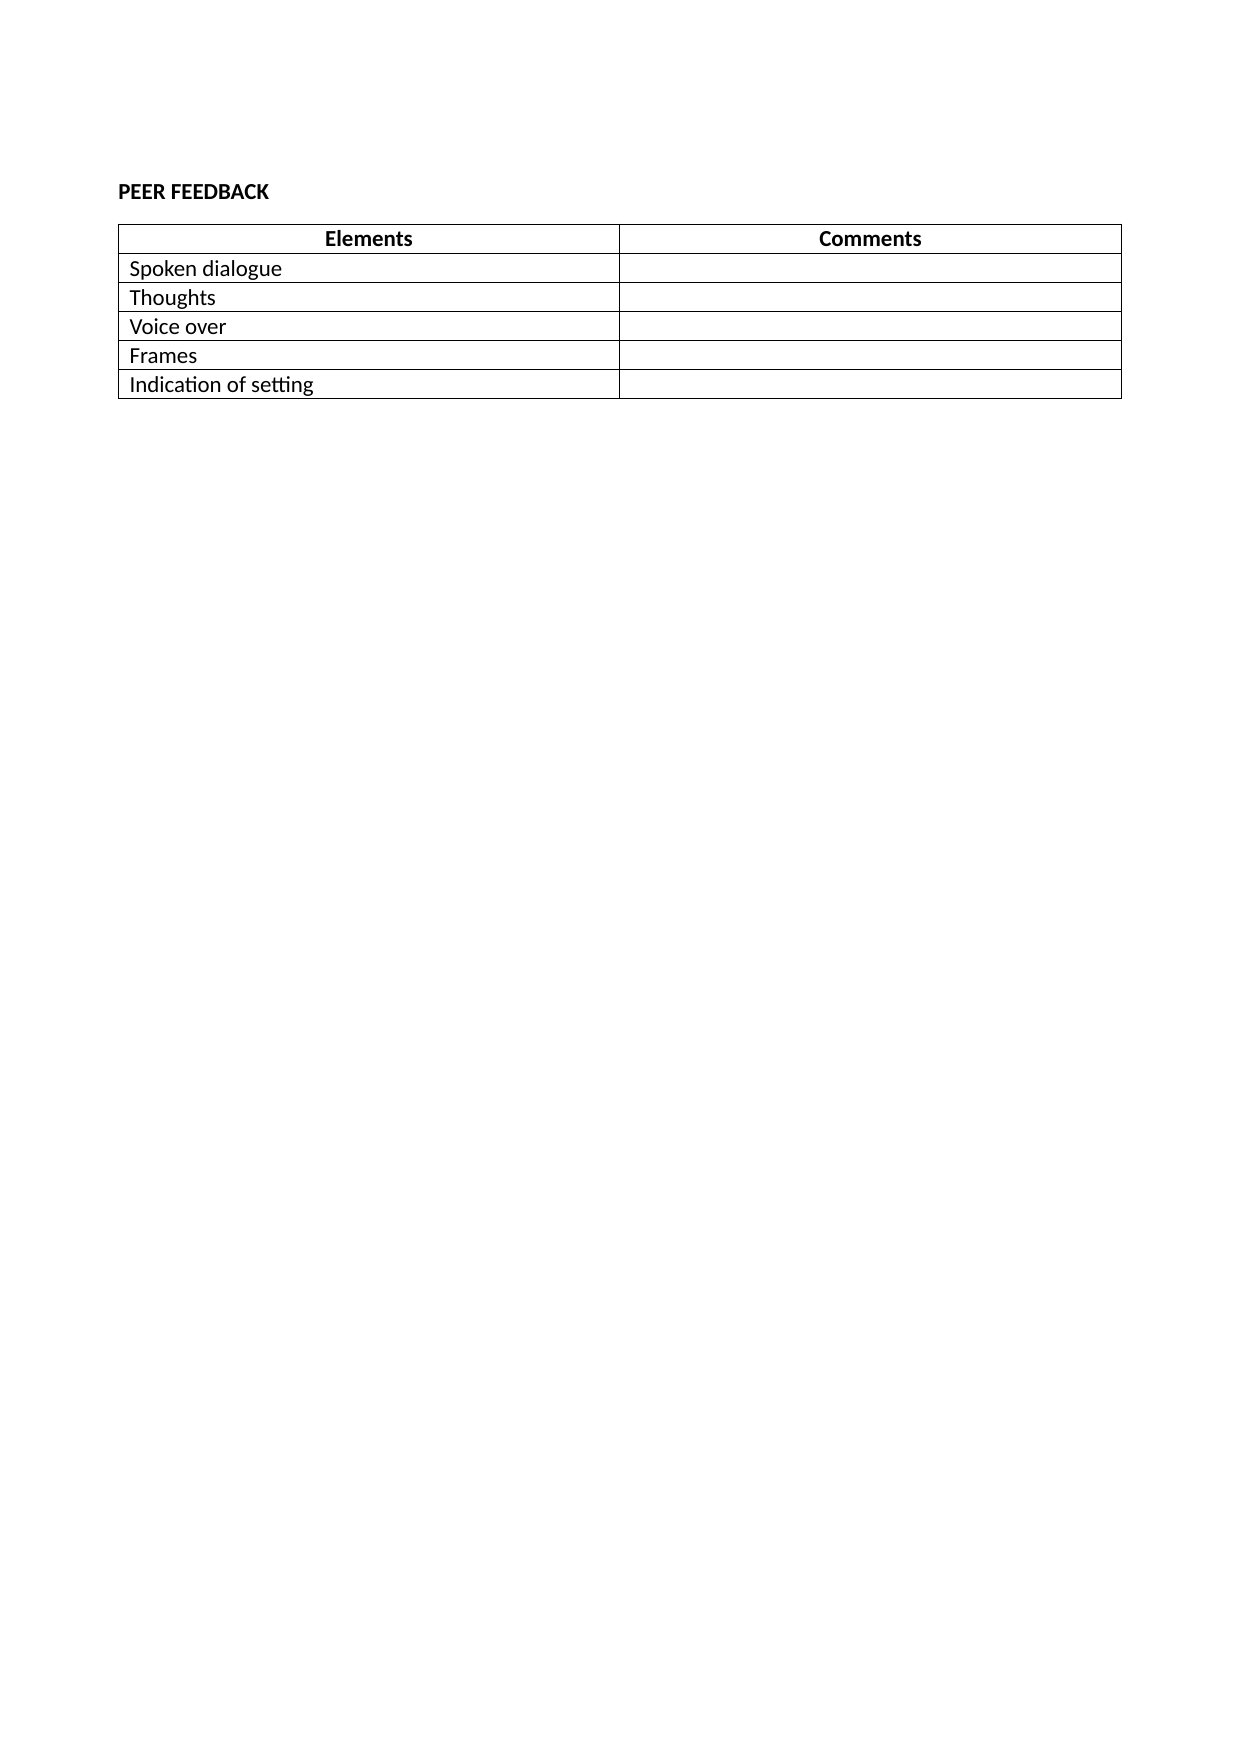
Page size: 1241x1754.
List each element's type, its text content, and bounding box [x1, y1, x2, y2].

table_cell Spoken dialogue [119, 254, 619, 282]
table_cell [620, 370, 1121, 398]
table_cell Thoughts [119, 283, 619, 311]
table_cell Voice over [119, 312, 619, 340]
table_header Elements [119, 225, 619, 253]
table_cell [620, 341, 1121, 369]
table_cell [620, 254, 1121, 282]
table_cell Indication of setting [119, 370, 619, 398]
table_header Comments [620, 225, 1121, 253]
table_cell [620, 283, 1121, 311]
table_cell [620, 312, 1121, 340]
text PEER FEEDBACK [118, 177, 1122, 205]
table_cell Frames [119, 341, 619, 369]
